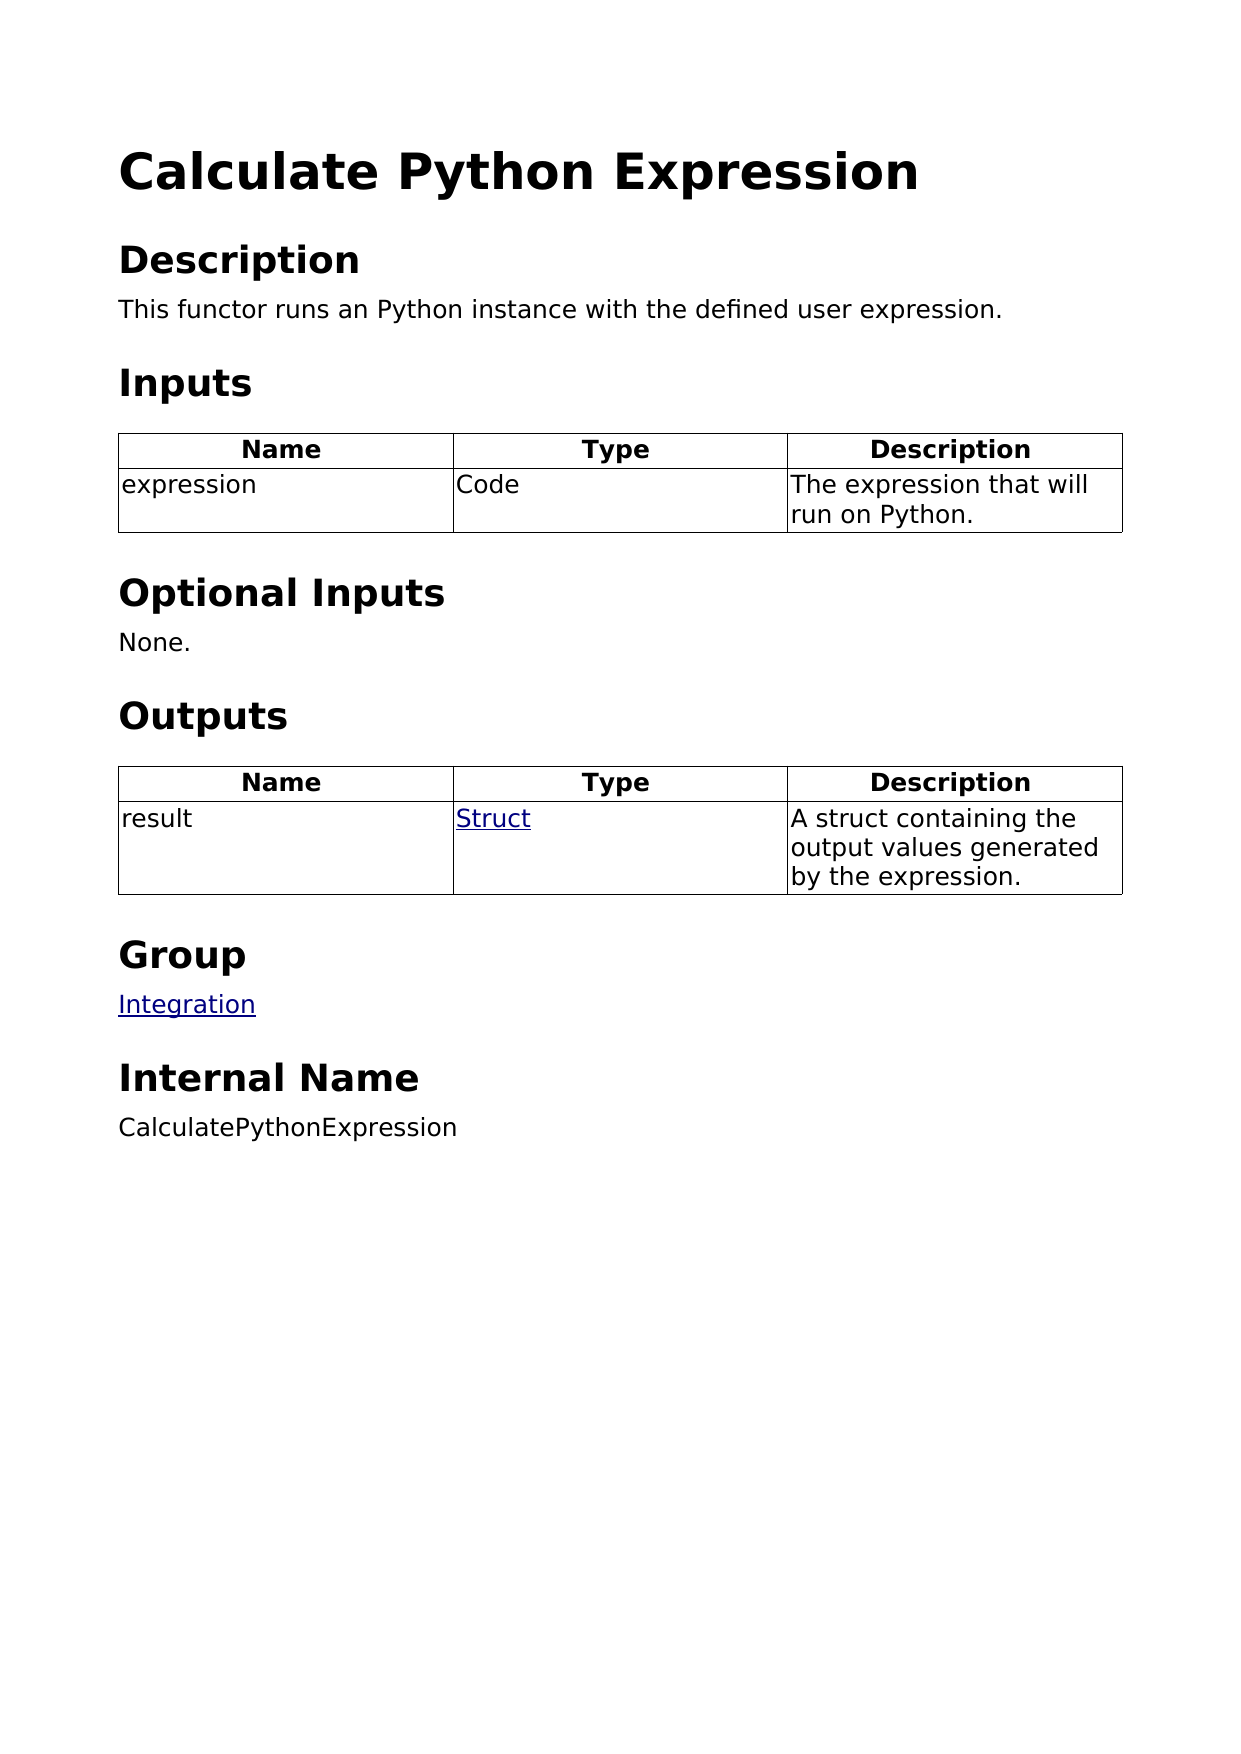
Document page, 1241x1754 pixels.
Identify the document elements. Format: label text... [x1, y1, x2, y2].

text None. [118, 628, 1122, 657]
subtitle Description [118, 239, 1122, 282]
table_header Name [119, 767, 453, 801]
table_header Name [119, 434, 453, 468]
table_cell A struct containing the output values generated by the expression. [788, 802, 1122, 894]
table_header Type [454, 434, 787, 468]
subtitle Internal Name [118, 1057, 1122, 1101]
table_cell expression [119, 469, 453, 532]
table_header Description [788, 767, 1122, 801]
subtitle Optional Inputs [118, 572, 1122, 616]
subtitle Calculate Python Expression [118, 143, 1122, 201]
subtitle Group [118, 934, 1122, 978]
table_header Description [788, 434, 1122, 468]
table_cell The expression that will run on Python. [788, 469, 1122, 532]
table_cell Code [454, 469, 787, 532]
text CalculatePythonExpression [118, 1113, 1122, 1142]
subtitle Outputs [118, 695, 1122, 738]
table_cell Struct [454, 802, 787, 894]
text Integration [118, 990, 1122, 1019]
subtitle Inputs [118, 362, 1122, 405]
text This functor runs an Python instance with the defined user expression. [118, 295, 1122, 324]
table_header Type [454, 767, 787, 801]
table_cell result [119, 802, 453, 894]
